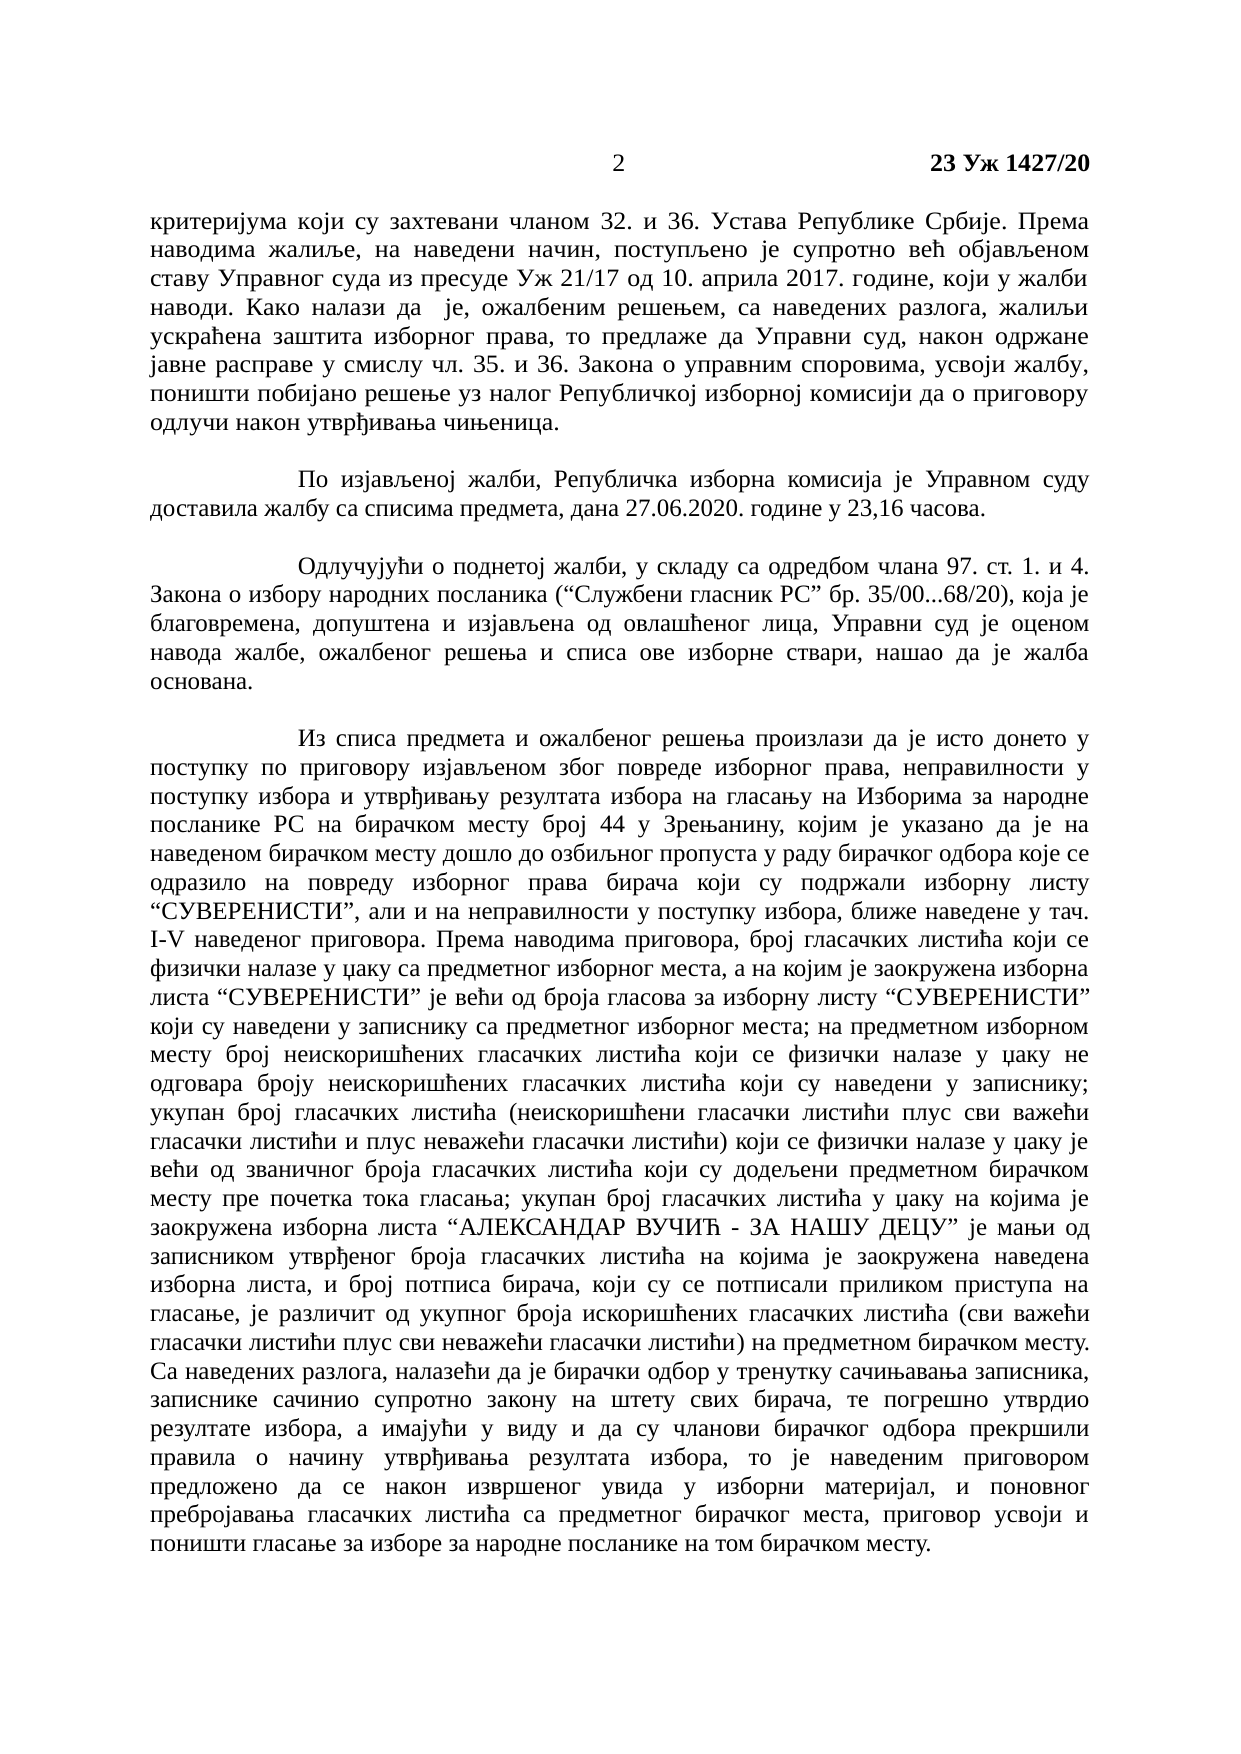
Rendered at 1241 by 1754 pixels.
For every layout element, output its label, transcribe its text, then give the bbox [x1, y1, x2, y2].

text Одлучујући о поднетој жалби, у складу са одредбом члана 97. ст. 1. и 4. Закона о избору народних посланика (“Службени гласник РС” бр. 35/00...68/20), која је благовремена, допуштена и изјављена од овлашћеног лица, Управни суд је оценом навода жалбе, ожалбеног решења и списа ове изборне ствари, нашао да је жалба основана. [150, 551, 1090, 694]
text По изјављеној жалби, Републичка изборна комисија је Управном суду доставила жалбу са списима предмета, дана 27.06.2020. године у 23,16 часова. [150, 464, 1090, 522]
text критеријума који су захтевани чланом 32. и 36. Устава Републике Србије. Према наводима жалиље, на наведени начин, поступљено је супротно већ објављеном ставу Управног суда из пресуде Уж 21/17 од 10. априла 2017. године, који у жалби наводи. Како налази да је, ожалбеним решењем, са наведених разлога, жалиљи ускраћена заштита изборног права, то предлаже да Управни суд, након одржане јавне расправе у смислу чл. 35. и 36. Закона о управним споровима, усвоји жалбу, поништи побијано решење уз налог Републичкој изборној комисији да о приговору одлучи након утврђивања чињеница. [150, 206, 1090, 436]
text Из списа предмета и ожалбеног решења произлази да је исто донето у поступку по приговору изјављеном због повреде изборног права, неправилности у поступку избора и утврђивању резултата избора на гласању на Изборима за народне посланике РС на бирачком месту број 44 у Зрењанину, којим је указано да је на наведеном бирачком месту дошло до озбиљног пропуста у раду бирачког одбора које се одразило на повреду изборног права бирача који су подржали изборну листу “СУВЕРЕНИСТИ”, али и на неправилности у поступку избора, ближе наведене у тач. I-V наведеног приговора. Према наводима приговора, број гласачких листића који се физички налазе у џаку са предметног изборног места, а на којим је заокружена изборна листа “СУВЕРЕНИСТИ” је већи од броја гласова за изборну листу “СУВЕРЕНИСТИ” који су наведени у записнику са предметног изборног места; на предметном изборном месту број неискоришћених гласачких листића који се физички налазе у џаку не одговара броју неискоришћених гласачких листића који су наведени у записнику; укупан број гласачких листића (неискоришћени гласачки листићи плус сви важећи гласачки листићи и плус неважећи гласачки листићи) који се физички налазе у џаку је већи од званичног броја гласачких листића који су додељени предметном бирачком месту пре почетка тока гласања; укупан број гласачких листића у џаку на којима је заокружена изборна листа “АЛЕКСАНДАР ВУЧИЋ - ЗА НАШУ ДЕЦУ” је мањи од записником утврђеног броја гласачких листића на којима је заокружена наведена изборна листа, и број потписа бирача, који су се потписали приликом приступа на гласање, је различит од укупног броја искоришћених гласачких листића (сви важећи гласачки листићи плус сви неважећи гласачки листићи) на предметном бирачком месту. Са наведених разлога, налазећи да је бирачки одбор у тренутку сачињавања записника, записнике сачинио супротно закону на штету свих бирача, те погрешно утврдио резултате избора, а имајући у виду и да су чланови бирачког одбора прекршили правила о начину утврђивања резултата избора, то је наведеним приговором предложено да се након извршеног увида у изборни материјал, и поновног пребројавања гласачких листића са предметног бирачког места, приговор усвоји и поништи гласање за изборе за народне посланике на том бирачком месту. [150, 723, 1090, 1557]
